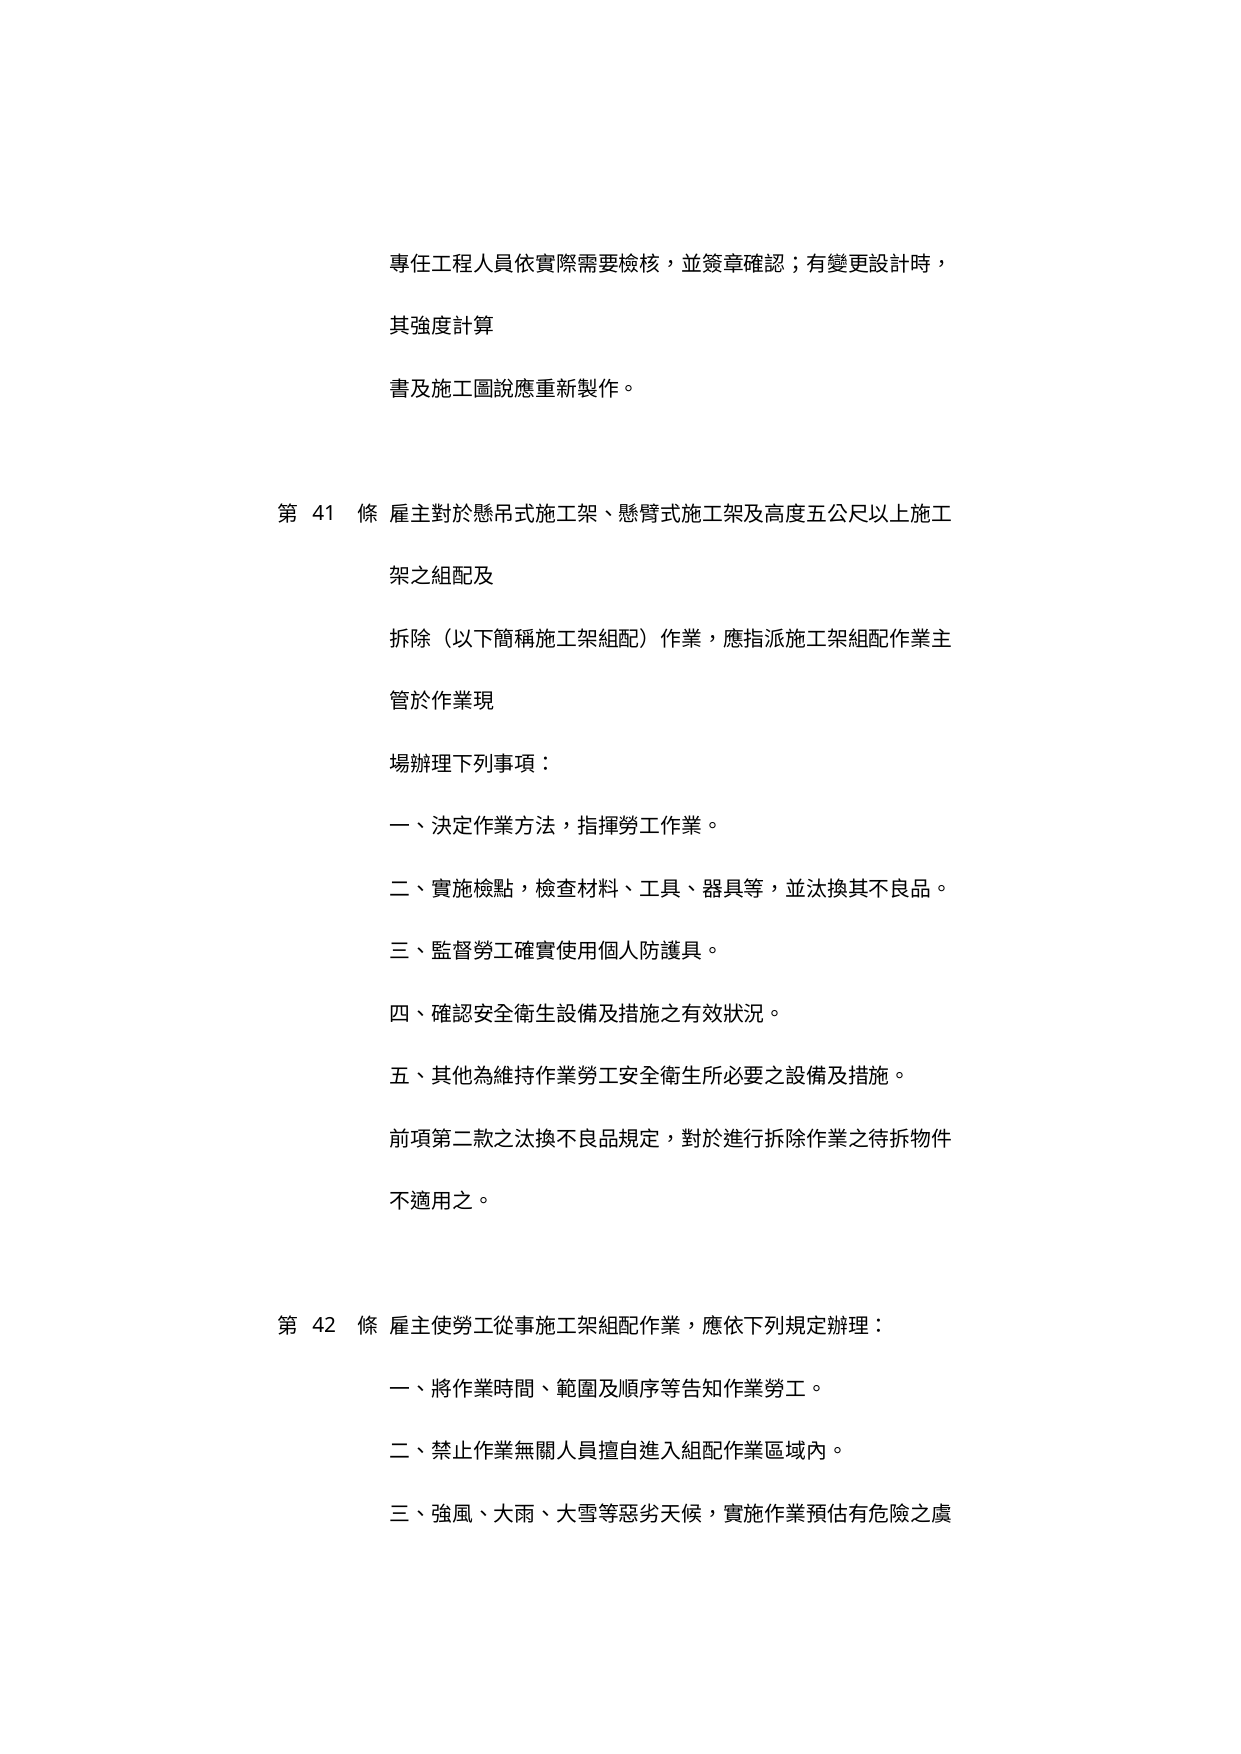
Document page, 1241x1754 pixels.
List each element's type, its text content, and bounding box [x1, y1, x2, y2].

table_cell [274, 158, 386, 411]
table_cell 雇主對於懸吊式施工架、懸臂式施工架及高度五公尺以上施工架之組配及 拆除（以下簡稱施工架組配）作業，應指派施工架組配作業主管於作業現 場辦理下列事項： 一、決定作業方法，指揮勞工作業。 二、實施檢點，檢查材料、工具、器具等，並汰換其不良品。 三、監督勞工確實使用個人防護具。 四、確認安全衛生設備及措施之有效狀況。 五、其他為維持作業勞工安全衛生所必要之設備及措施。 前項第二款之汰換不良品規定，對於進行拆除作業之待拆物件不適用之。 [386, 411, 966, 1224]
table_cell 雇主使勞工從事施工架組配作業，應依下列規定辦理： 一、將作業時間、範圍及順序等告知作業勞工。 二、禁止作業無關人員擅自進入組配作業區域內。 三、強風、大雨、大雪等惡劣天候，實施作業預估有危險之虞 [386, 1224, 966, 1536]
table_cell 第 41 條 [274, 411, 386, 1224]
table_cell 第 42 條 [274, 1224, 386, 1536]
table_cell 專任工程人員依實際需要檢核，並簽章確認；有變更設計時，其強度計算 書及施工圖說應重新製作。 [386, 158, 966, 411]
